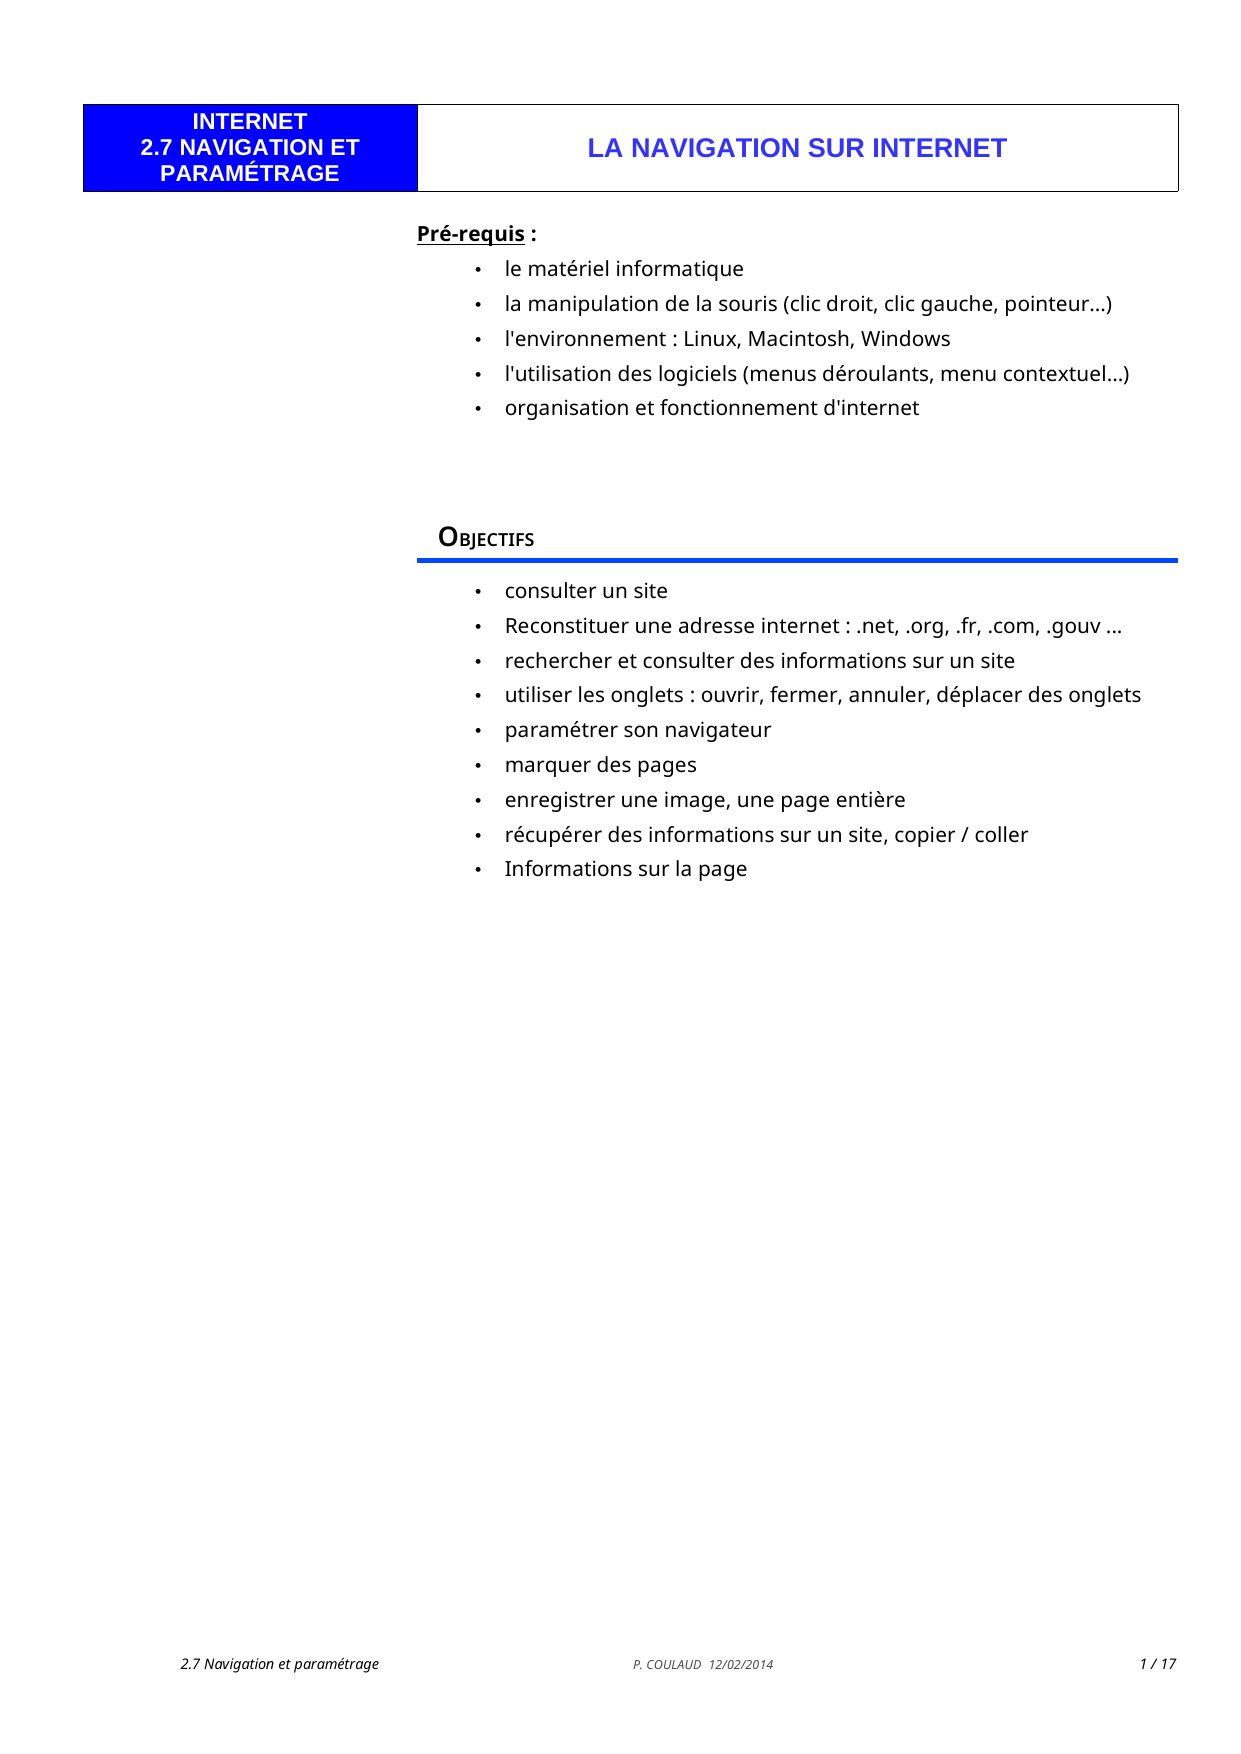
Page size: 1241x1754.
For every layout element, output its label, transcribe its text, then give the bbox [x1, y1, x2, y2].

list Reconstituer une adresse internet : .net, .org, .fr, .com, .gouv ... [475, 611, 1178, 639]
list consulter un site [475, 576, 1178, 604]
text Pré-requis : [417, 219, 1178, 248]
list marquer des pages [475, 750, 1178, 778]
list rechercher et consulter des informations sur un site [475, 646, 1178, 674]
list paramétrer son navigateur [475, 715, 1178, 744]
list utiliser les onglets : ouvrir, fermer, annuler, déplacer des onglets [475, 680, 1178, 709]
table_header LA NAVIGATION SUR INTERNET [418, 105, 1178, 191]
list récupérer des informations sur un site, copier / coller [475, 819, 1178, 848]
table_header INTERNET 2.7 Navigation et paramétrage [84, 105, 417, 191]
subtitle Objectifs [417, 513, 1178, 558]
list la manipulation de la souris (clic droit, clic gauche, pointeur...) [475, 289, 1178, 317]
list le matériel informatique [475, 254, 1178, 283]
list enregistrer une image, une page entière [475, 785, 1178, 813]
list Informations sur la page [475, 854, 1178, 883]
list l'environnement : Linux, Macintosh, Windows [475, 324, 1178, 352]
list organisation et fonctionnement d'internet [475, 393, 1178, 422]
list l'utilisation des logiciels (menus déroulants, menu contextuel...) [475, 358, 1178, 387]
